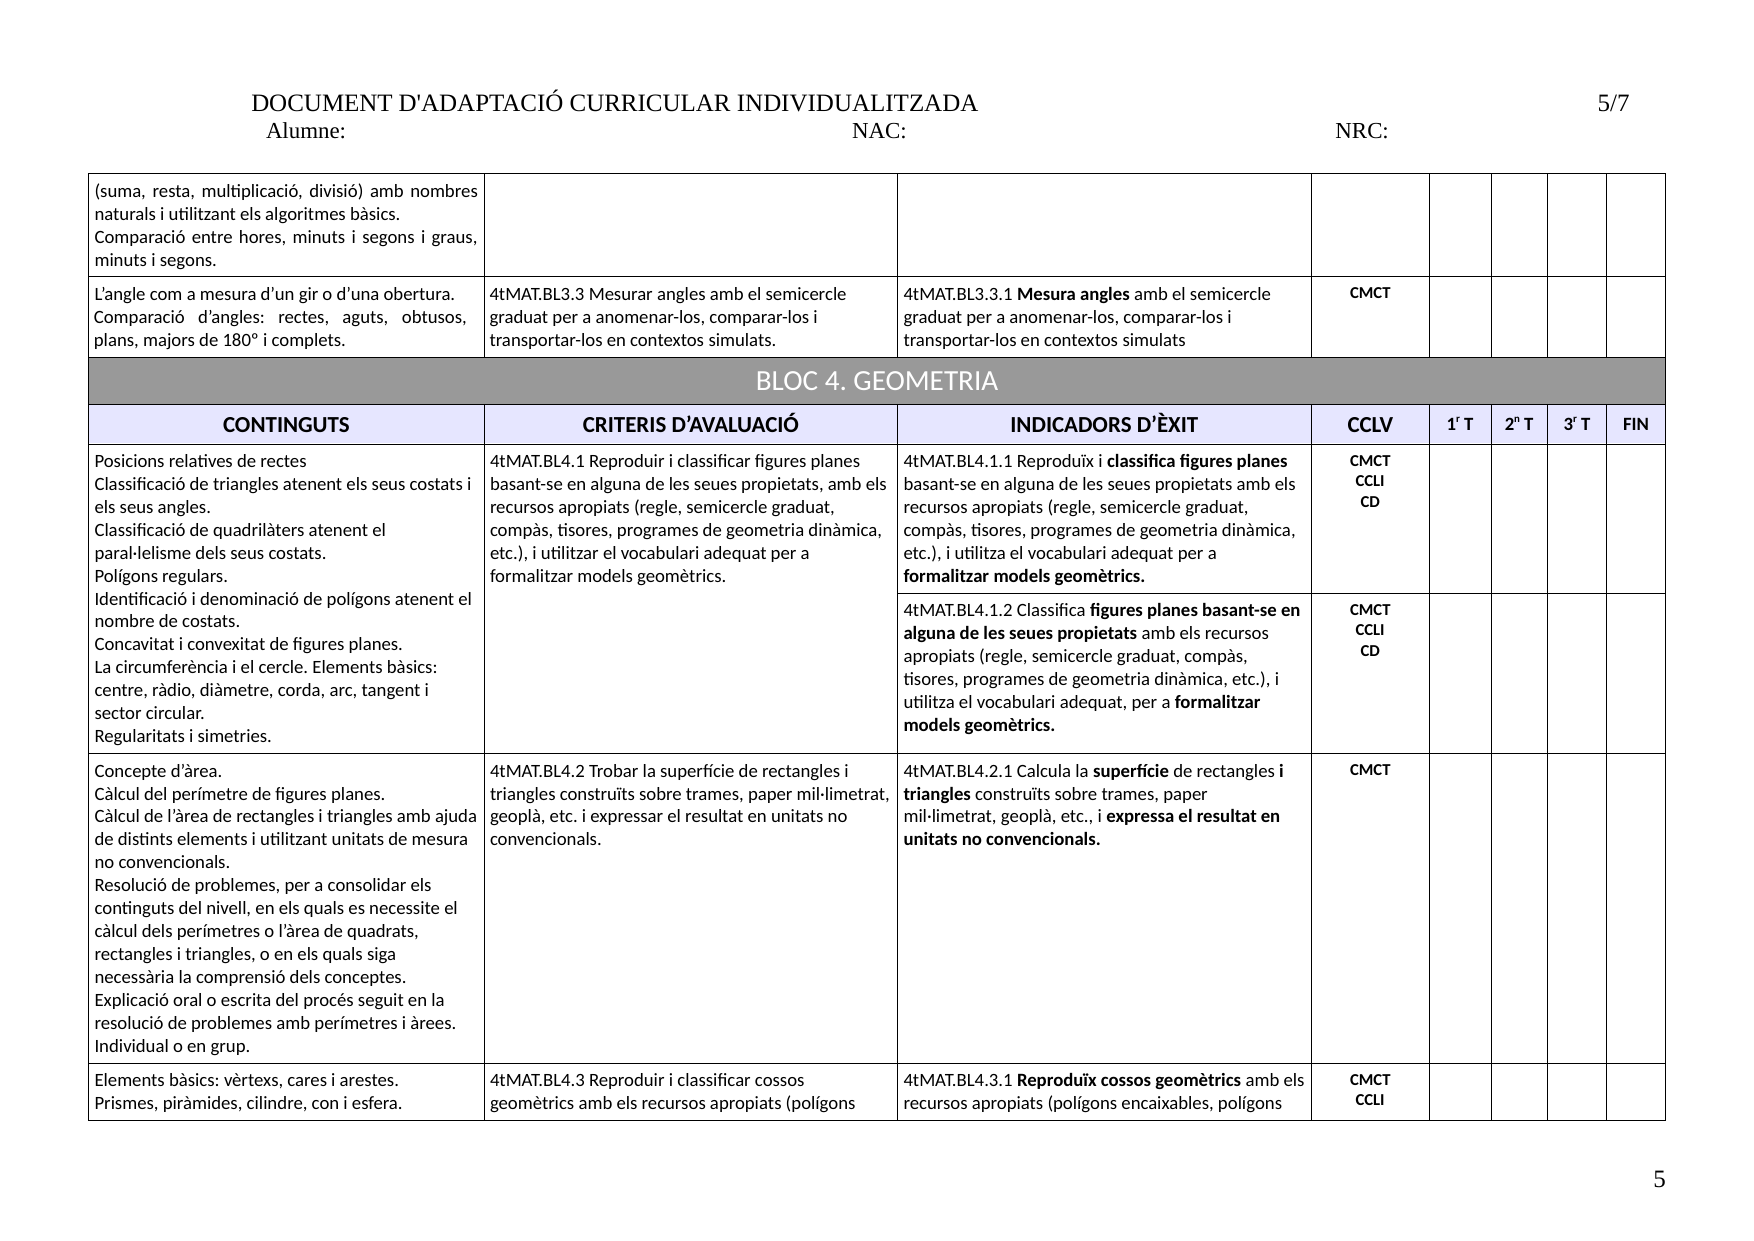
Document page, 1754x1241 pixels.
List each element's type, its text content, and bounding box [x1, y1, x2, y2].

table_cell 4tMAT.BL4.3 Reproduir i classificar cossos geomètrics amb els recursos apropiats (polígons [485, 1064, 897, 1120]
table_cell [1607, 174, 1665, 276]
table_cell [1548, 1064, 1606, 1120]
table_cell [1430, 1064, 1491, 1120]
table_cell 2n T [1492, 405, 1547, 443]
table_cell [1607, 445, 1665, 592]
table_cell CRITERIS D’AVALUACIÓ [485, 405, 897, 443]
table_cell [1607, 594, 1665, 753]
table_cell INDICADORS D’ÈXIT [898, 405, 1311, 443]
table_cell [1492, 174, 1547, 276]
table_cell FIN [1607, 405, 1665, 443]
table_cell 1r T [1430, 405, 1491, 443]
table_cell CCLV [1312, 405, 1429, 443]
table_cell [1548, 594, 1606, 753]
table_cell 4tMAT.BL4.1.2 Classifica figures planes basant-se en alguna de les seues propietats amb els recursos apropiats (regle, semicercle graduat, compàs, tisores, programes de geometria dinàmica, etc.), i utilitza el vocabulari adequat, per a formalitzar models geomètrics. [898, 594, 1311, 753]
table_cell L’angle com a mesura d’un gir o d’una obertura. Comparació d’angles: rectes, aguts, obtusos, plans, majors de 180º i complets. [89, 277, 484, 357]
table_cell [898, 174, 1311, 276]
table_cell 4tMAT.BL4.1.1 Reproduïx i classifica figures planes basant-se en alguna de les seues propietats amb els recursos apropiats (regle, semicercle graduat, compàs, tisores, programes de geometria dinàmica, etc.), i utilitza el vocabulari adequat per a formalitzar models geomètrics. [898, 445, 1311, 592]
table_cell [1607, 754, 1665, 1062]
table_cell [1492, 445, 1547, 592]
table_cell [1548, 754, 1606, 1062]
table_cell [1430, 445, 1491, 592]
table_cell [1492, 1064, 1547, 1120]
table_cell 4tMAT.BL3.3 Mesurar angles amb el semicercle graduat per a anomenar-los, comparar-los i transportar-los en contextos simulats. [485, 277, 897, 357]
table_cell Elements bàsics: vèrtexs, cares i arestes. Prismes, piràmides, cilindre, con i esfera. [89, 1064, 484, 1120]
table_cell Posicions relatives de rectes Classificació de triangles atenent els seus costats i els seus angles. Classificació de quadrilàters atenent el paral·lelisme dels seus costats. Polígons regulars. Identificació i denominació de polígons atenent el nombre de costats. Concavitat i convexitat de figures planes. La circumferència i el cercle. Elements bàsics: centre, ràdio, diàmetre, corda, arc, tangent i sector circular. Regularitats i simetries. [89, 445, 484, 753]
table_cell [1607, 277, 1665, 357]
table_cell 4tMAT.BL3.3.1 Mesura angles amb el semicercle graduat per a anomenar-los, comparar-los i transportar-los en contextos simulats [898, 277, 1311, 357]
table_cell [1312, 174, 1429, 276]
table_cell [1492, 594, 1547, 753]
table_cell 4tMAT.BL4.3.1 Reproduïx cossos geomètrics amb els recursos apropiats (polígons encaixables, polígons [898, 1064, 1311, 1120]
table_cell [1548, 277, 1606, 357]
table_cell [1492, 277, 1547, 357]
table_cell [1548, 445, 1606, 592]
table_cell 4tMAT.BL4.2.1 Calcula la superfície de rectangles i triangles construïts sobre trames, paper mil·limetrat, geoplà, etc., i expressa el resultat en unitats no convencionals. [898, 754, 1311, 1062]
table_cell [1548, 174, 1606, 276]
table_cell [485, 174, 897, 276]
table_cell [1430, 594, 1491, 753]
table_cell [1492, 754, 1547, 1062]
table_cell CONTINGUTS [89, 405, 484, 443]
table_cell 4tMAT.BL4.1 Reproduir i classificar figures planes basant-se en alguna de les seues propietats, amb els recursos apropiats (regle, semicercle graduat, compàs, tisores, programes de geometria dinàmica, etc.), i utilitzar el vocabulari adequat per a formalitzar models geomètrics. [485, 445, 897, 753]
table_cell CMCT CCLI [1312, 1064, 1429, 1120]
table_cell [1430, 174, 1491, 276]
table_cell 4tMAT.BL4.2 Trobar la superfície de rectangles i triangles construïts sobre trames, paper mil·limetrat, geoplà, etc. i expressar el resultat en unitats no convencionals. [485, 754, 897, 1062]
table_cell [1607, 1064, 1665, 1120]
table_cell (suma, resta, multiplicació, divisió) amb nombres naturals i utilitzant els algoritmes bàsics. Comparació entre hores, minuts i segons i graus, minuts i segons. [89, 174, 484, 276]
table_cell [1430, 754, 1491, 1062]
table_cell CMCT CCLI CD [1312, 445, 1429, 592]
table_cell [1430, 277, 1491, 357]
table_cell BLOC 4. GEOMETRIA [89, 358, 1665, 404]
table_cell CMCT [1312, 754, 1429, 1062]
table_cell Concepte d’àrea. Càlcul del perímetre de figures planes. Càlcul de l’àrea de rectangles i triangles amb ajuda de distints elements i utilitzant unitats de mesura no convencionals. Resolució de problemes, per a consolidar els continguts del nivell, en els quals es necessite el càlcul dels perímetres o l’àrea de quadrats, rectangles i triangles, o en els quals siga necessària la comprensió dels conceptes. Explicació oral o escrita del procés seguit en la resolució de problemes amb perímetres i àrees. Individual o en grup. [89, 754, 484, 1062]
table_cell 3r T [1548, 405, 1606, 443]
table_cell CMCT CCLI CD [1312, 594, 1429, 753]
table_cell CMCT [1312, 277, 1429, 357]
